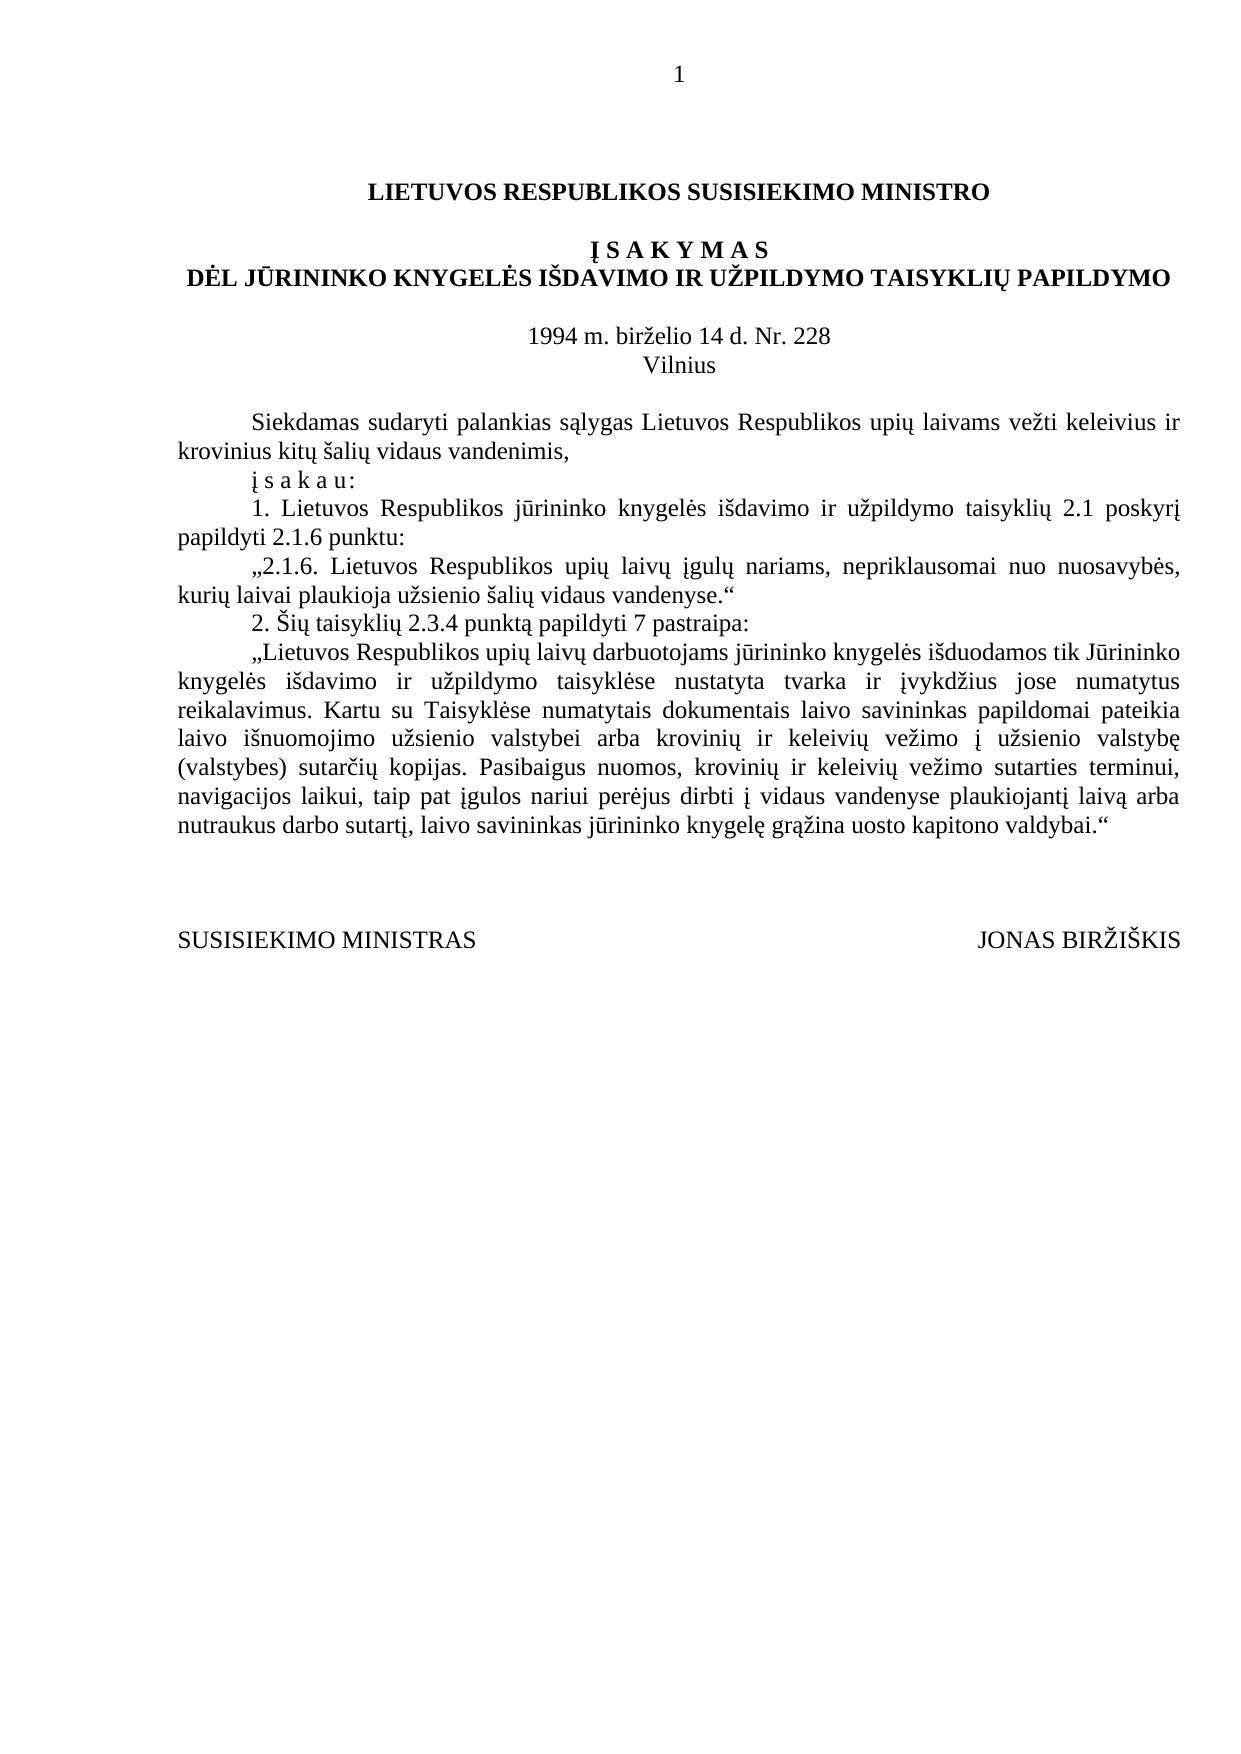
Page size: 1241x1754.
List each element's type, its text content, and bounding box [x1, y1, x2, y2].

text Vilnius [177, 350, 1181, 378]
text 1994 m. birželio 14 d. Nr. 228 [177, 321, 1181, 350]
text „2.1.6. Lietuvos Respublikos upių laivų įgulų nariams, nepriklausomai nuo nuosavybės, kurių laivai plaukioja užsienio šalių vidaus vandenyse.“ [177, 551, 1181, 608]
text SUSISIEKIMO MINISTRAS JONAS BIRŽIŠKIS [177, 925, 1181, 953]
text LIETUVOS RESPUBLIKOS SUSISIEKIMO MINISTRO [177, 177, 1181, 206]
text DĖL JŪRININKO KNYGELĖS IŠDAVIMO IR UŽPILDYMO TAISYKLIŲ PAPILDYMO [177, 263, 1181, 292]
text Siekdamas sudaryti palankias sąlygas Lietuvos Respublikos upių laivams vežti keleivius ir krovinius kitų šalių vidaus vandenimis, [177, 407, 1181, 465]
text 2. Šių taisyklių 2.3.4 punktą papildyti 7 pastraipa: [177, 608, 1181, 637]
text įsakau: [177, 465, 1181, 493]
text „Lietuvos Respublikos upių laivų darbuotojams jūrininko knygelės išduodamos tik Jūrininko knygelės išdavimo ir užpildymo taisyklėse nustatyta tvarka ir įvykdžius jose numatytus reikalavimus. Kartu su Taisyklėse numatytais dokumentais laivo savininkas papildomai pateikia laivo išnuomojimo užsienio valstybei arba krovinių ir keleivių vežimo į užsienio valstybę (valstybes) sutarčių kopijas. Pasibaigus nuomos, krovinių ir keleivių vežimo sutarties terminui, navigacijos laikui, taip pat įgulos nariui perėjus dirbti į vidaus vandenyse plaukiojantį laivą arba nutraukus darbo sutartį, laivo savininkas jūrininko knygelę grąžina uosto kapitono valdybai.“ [177, 637, 1181, 838]
text Į S A K Y M A S [177, 235, 1181, 263]
text 1. Lietuvos Respublikos jūrininko knygelės išdavimo ir užpildymo taisyklių 2.1 poskyrį papildyti 2.1.6 punktu: [177, 493, 1181, 551]
